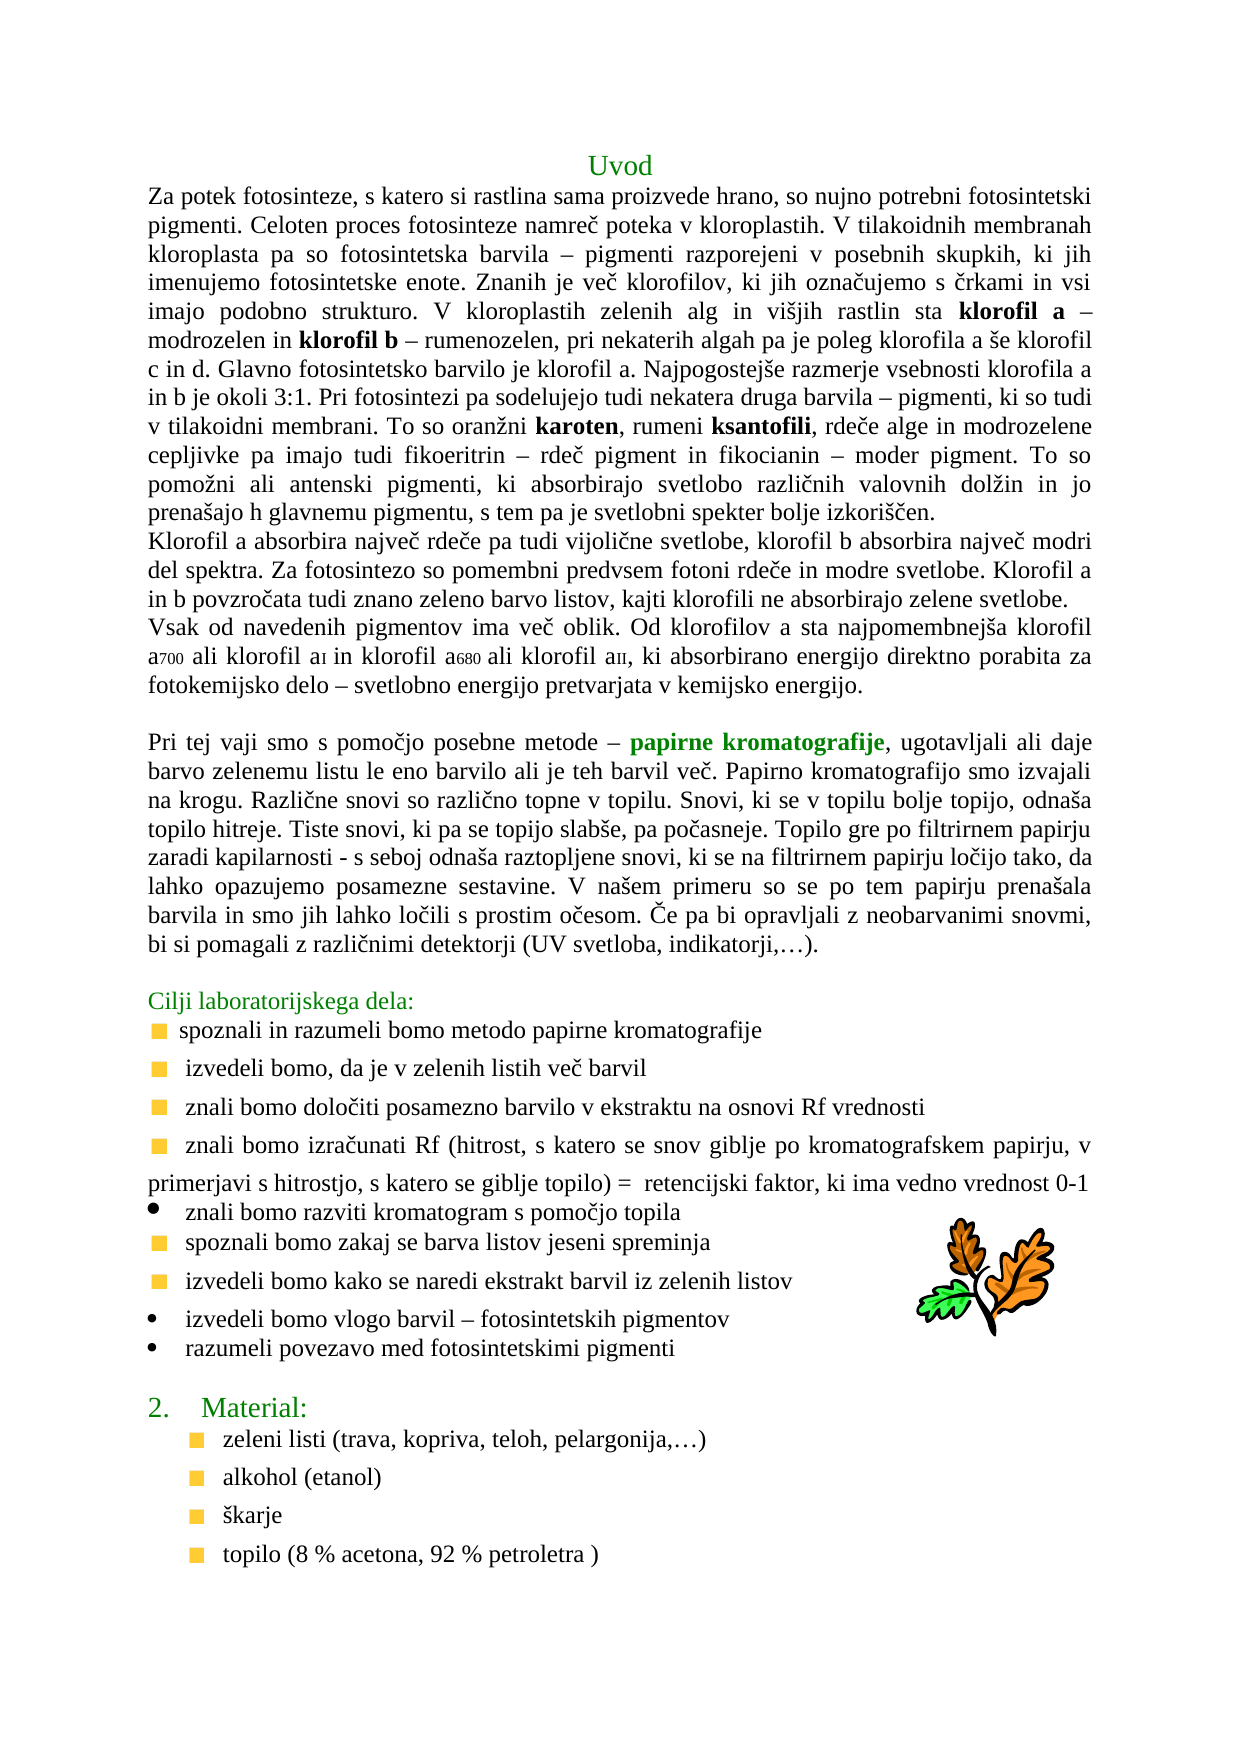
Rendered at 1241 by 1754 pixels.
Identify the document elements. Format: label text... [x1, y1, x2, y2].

picture [147, 1019, 167, 1039]
list razumeli povezavo med fotosintetskimi pigmenti [148, 1333, 1093, 1362]
picture [147, 1270, 167, 1289]
text Klorofil a absorbira največ rdeče pa tudi vijolične svetlobe, klorofil b absorbira največ modri del spektra. Za fotosintezo so pomembni predvsem fotoni rdeče in modre svetlobe. Klorofil a in b povzročata tudi znano zeleno barvo listov, kajti klorofili ne absorbirajo zelene svetlobe. [148, 526, 1093, 612]
text znali bomo določiti posamezno barvilo v ekstraktu na osnovi Rf vrednosti [148, 1092, 1093, 1130]
list Material: [148, 1390, 1093, 1424]
text [1042, 1227, 1093, 1266]
text [973, 1227, 1040, 1266]
text spoznali in razumeli bomo metodo papirne kromatografije [148, 1015, 1093, 1053]
list [995, 1304, 1093, 1333]
text znali bomo izračunati Rf (hitrost, s katero se snov giblje po kromatografskem papirju, v primerjavi s hitrostjo, s katero se giblje topilo) = retencijski faktor, ki ima vedno vrednost 0-1 [148, 1130, 1093, 1197]
text alkohol (etanol) [185, 1462, 1093, 1501]
picture [147, 1134, 167, 1154]
picture [185, 1466, 204, 1486]
text Uvod [148, 148, 1093, 181]
text [1037, 1266, 1093, 1304]
text Pri tej vaji smo s pomočjo posebne metode – papirne kromatografije, ugotavljali ali daje barvo zelenemu listu le eno barvilo ali je teh barvil več. Papirno kromatografijo smo izvajali na krogu. Različne snovi so različno topne v topilu. Snovi, ki se v topilu bolje topijo, odnaša topilo hitreje. Tiste snovi, ki pa se topijo slabše, pa počasneje. Topilo gre po filtrirnem papirju zaradi kapilarnosti - s seboj odnaša raztopljene snovi, ki se na filtrirnem papirju ločijo tako, da lahko opazujemo posamezne sestavine. V našem primeru so se po tem papirju prenašala barvila in smo jih lahko ločili s prostim očesom. Če pa bi opravljali z neobarvanimi snovmi, bi si pomagali z različnimi detektorji (UV svetloba, indikatorji,…). [148, 727, 1093, 957]
text izvedeli bomo kako se naredi ekstrakt barvil iz zelenih listov [148, 1266, 974, 1304]
picture [185, 1428, 204, 1448]
text škarje [185, 1501, 1093, 1539]
picture [185, 1505, 204, 1524]
list znali bomo razviti kromatogram s pomočjo topila [148, 1197, 1093, 1227]
text Cilji laboratorijskega dela: [148, 986, 1093, 1015]
text topilo (8 % acetona, 92 % petroletra ) [185, 1539, 1093, 1577]
text Vsak od navedenih pigmentov ima več oblik. Od klorofilov a sta najpomembnejša klorofil a700 ali klorofil aI in klorofil a680 ali klorofil aII, ki absorbirano energijo direktno porabita za fotokemijsko delo – svetlobno energijo pretvarjata v kemijsko energijo. [148, 612, 1093, 699]
text zeleni listi (trava, kopriva, teloh, pelargonija,…) [185, 1424, 1093, 1462]
text Za potek fotosinteze, s katero si rastlina sama proizvede hrano, so nujno potrebni fotosintetski pigmenti. Celoten proces fotosinteze namreč poteka v kloroplastih. V tilakoidnih membranah kloroplasta pa so fotosintetska barvila – pigmenti razporejeni v posebnih skupkih, ki jih imenujemo fotosintetske enote. Znanih je več klorofilov, ki jih označujemo s črkami in vsi imajo podobno strukturo. V kloroplastih zelenih alg in višjih rastlin sta klorofil a – modrozelen in klorofil b – rumenozelen, pri nekaterih algah pa je poleg klorofila a še klorofil c in d. Glavno fotosintetsko barvilo je klorofil a. Najpogostejše razmerje vsebnosti klorofila a in b je okoli 3:1. Pri fotosintezi pa sodelujejo tudi nekatera druga barvila – pigmenti, ki so tudi v tilakoidni membrani. To so oranžni karoten, rumeni ksantofili, rdeče alge in modrozelene cepljivke pa imajo tudi fikoeritrin – rdeč pigment in fikocianin – moder pigment. To so pomožni ali antenski pigmenti, ki absorbirajo svetlobo različnih valovnih dolžin in jo prenašajo h glavnemu pigmentu, s tem pa je svetlobni spekter bolje izkoriščen. [148, 181, 1093, 526]
picture [147, 1057, 167, 1077]
list izvedeli bomo vlogo barvil – fotosintetskih pigmentov [148, 1304, 990, 1333]
text izvedeli bomo, da je v zelenih listih več barvil [148, 1053, 1093, 1092]
picture [147, 1231, 167, 1251]
picture [147, 1095, 167, 1115]
picture [185, 1543, 204, 1563]
text spoznali bomo zakaj se barva listov jeseni spreminja [148, 1227, 953, 1266]
